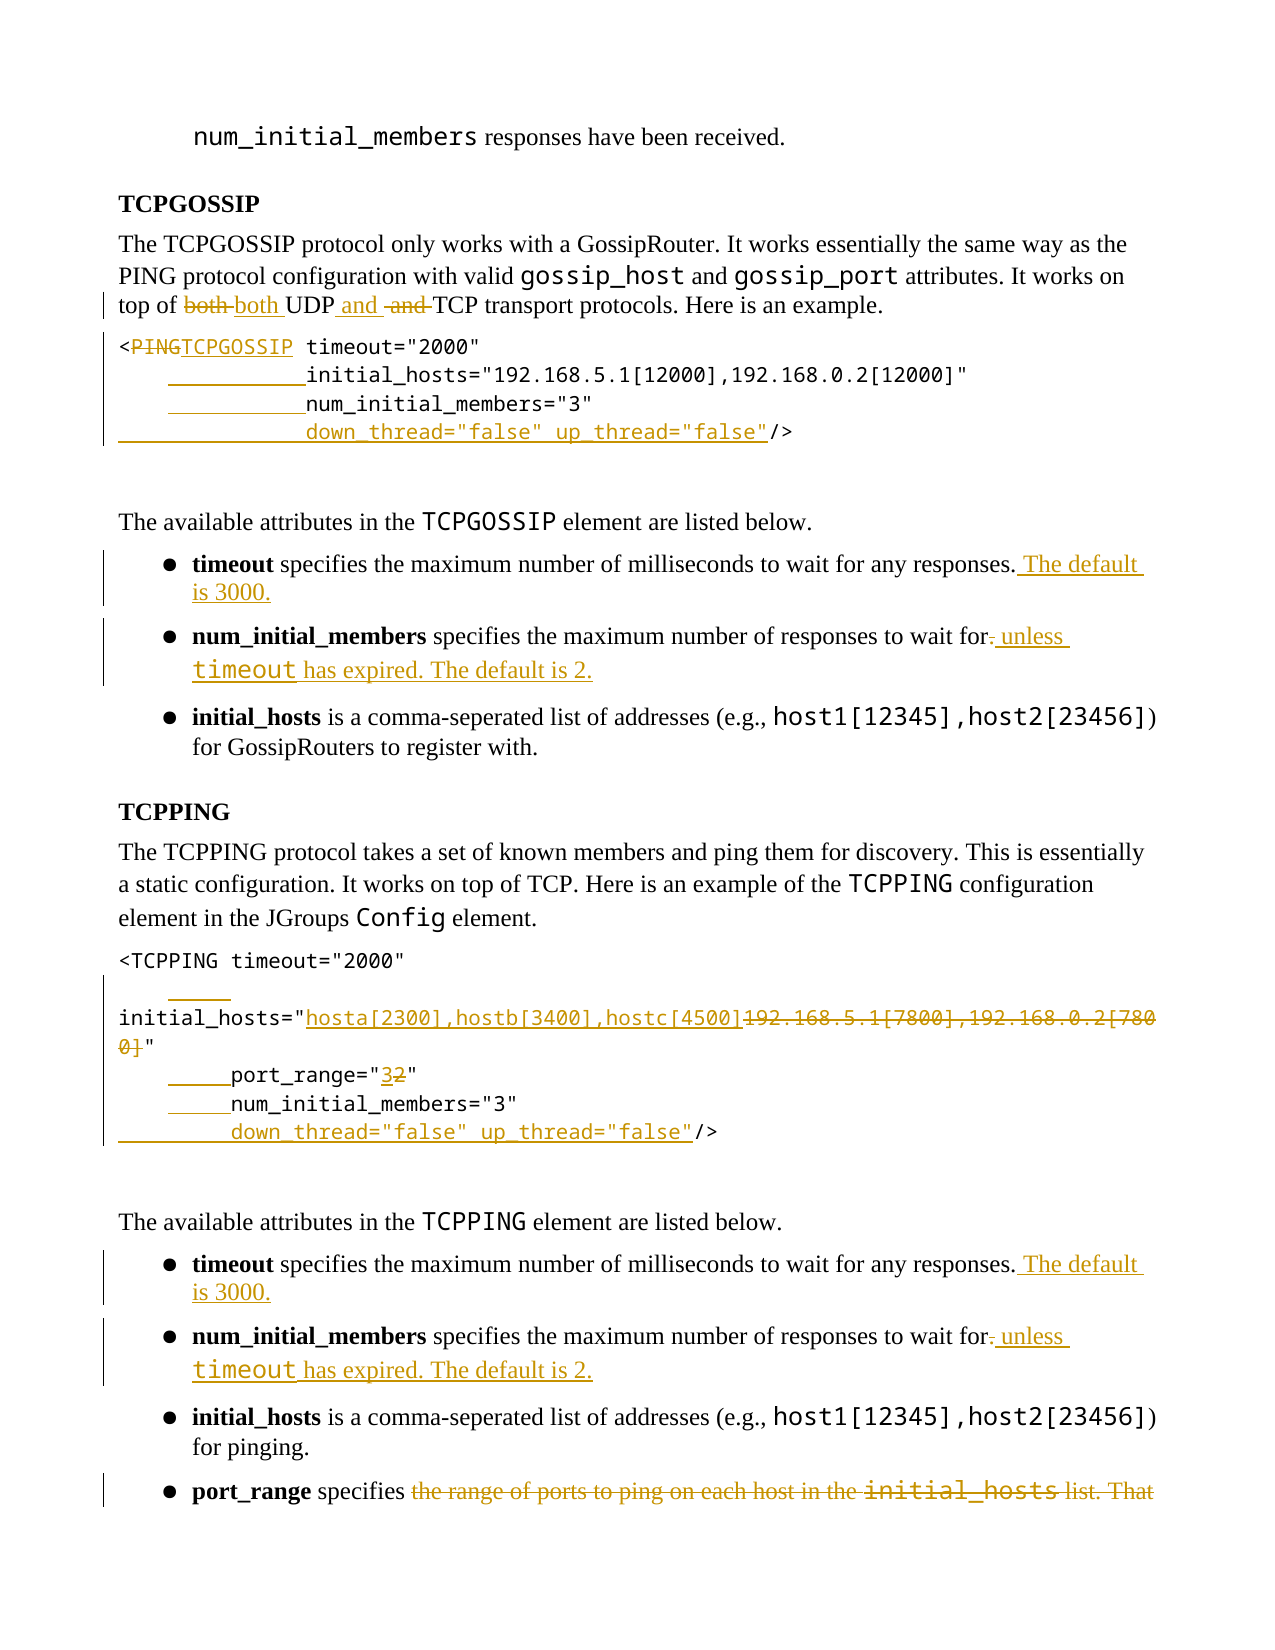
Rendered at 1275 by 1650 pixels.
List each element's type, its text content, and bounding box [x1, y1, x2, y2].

text The TCPPING protocol takes a set of known members and ping them for discovery. This is essentially a static configuration. It works on top of TCP. Here is an example of the TCPPING configuration element in the JGroups Config element. [118, 838, 1157, 934]
text down_thread="false" up_thread="false"/> [118, 1117, 1157, 1146]
list timeout specifies the maximum number of milliseconds to wait for any responses. The default is 3000. [162, 550, 1157, 606]
text The available attributes in the TCPGOSSIP element are listed below. [118, 503, 1157, 538]
text initial_hosts="hosta[2300],hostb[3400],hostc[4500]" [118, 975, 1157, 1060]
list num_initial_members specifies the maximum number of responses to wait for unless timeout has expired. The default is 2. [162, 618, 1157, 686]
text initial_hosts="192.168.5.1[12000],192.168.0.2[12000]" [118, 360, 1157, 389]
list initial_hosts is a comma-seperated list of addresses (e.g., host1[12345],host2[23456]) for pinging. [162, 1398, 1157, 1460]
text The TCPGOSSIP protocol only works with a GossipRouter. It works essentially the same way as the PING protocol configuration with valid gossip_host and gossip_port attributes. It works on top of both UDP and TCP transport protocols. Here is an example. [118, 230, 1157, 319]
list num_initial_members specifies the maximum number of responses to wait for unless timeout has expired. The default is 2. [162, 1318, 1157, 1386]
subtitle TCPGOSSIP [118, 190, 1157, 217]
list timeout specifies the maximum number of milliseconds to wait for any responses. The default is 3000. [162, 1250, 1157, 1305]
list port_range specifies the number of consecutive ports to be probed when getting the initial membership, starting with the port specified in the initial_hosts parameter. Given the current values of port_range and initial_hosts above, the TCPPING layer will try to connect to hosta:2300, hosta:2301, hosta:2302, hostb:3400, hostb:3401, hostb:3402, hostc:4500, hostc:4501, hostc:4502. The configuration options allows for multiple nodes on the same host to be pinged. [162, 1473, 1157, 1507]
text num_initial_members="3" [118, 1089, 1157, 1117]
subtitle TCPPING [118, 798, 1157, 826]
text num_initial_members responses have been received. [193, 118, 1082, 152]
text <TCPPING timeout="2000" [118, 946, 1157, 975]
text port_range="3" [118, 1060, 1157, 1089]
text The available attributes in the TCPPING element are listed below. [118, 1203, 1157, 1237]
text down_thread="false" up_thread="false"/> [118, 417, 1157, 446]
list initial_hosts is a comma-seperated list of addresses (e.g., host1[12345],host2[23456]) for GossipRouters to register with. [162, 699, 1157, 760]
text <TCPGOSSIP timeout="2000" [118, 332, 1157, 360]
text num_initial_members="3" [118, 389, 1157, 417]
